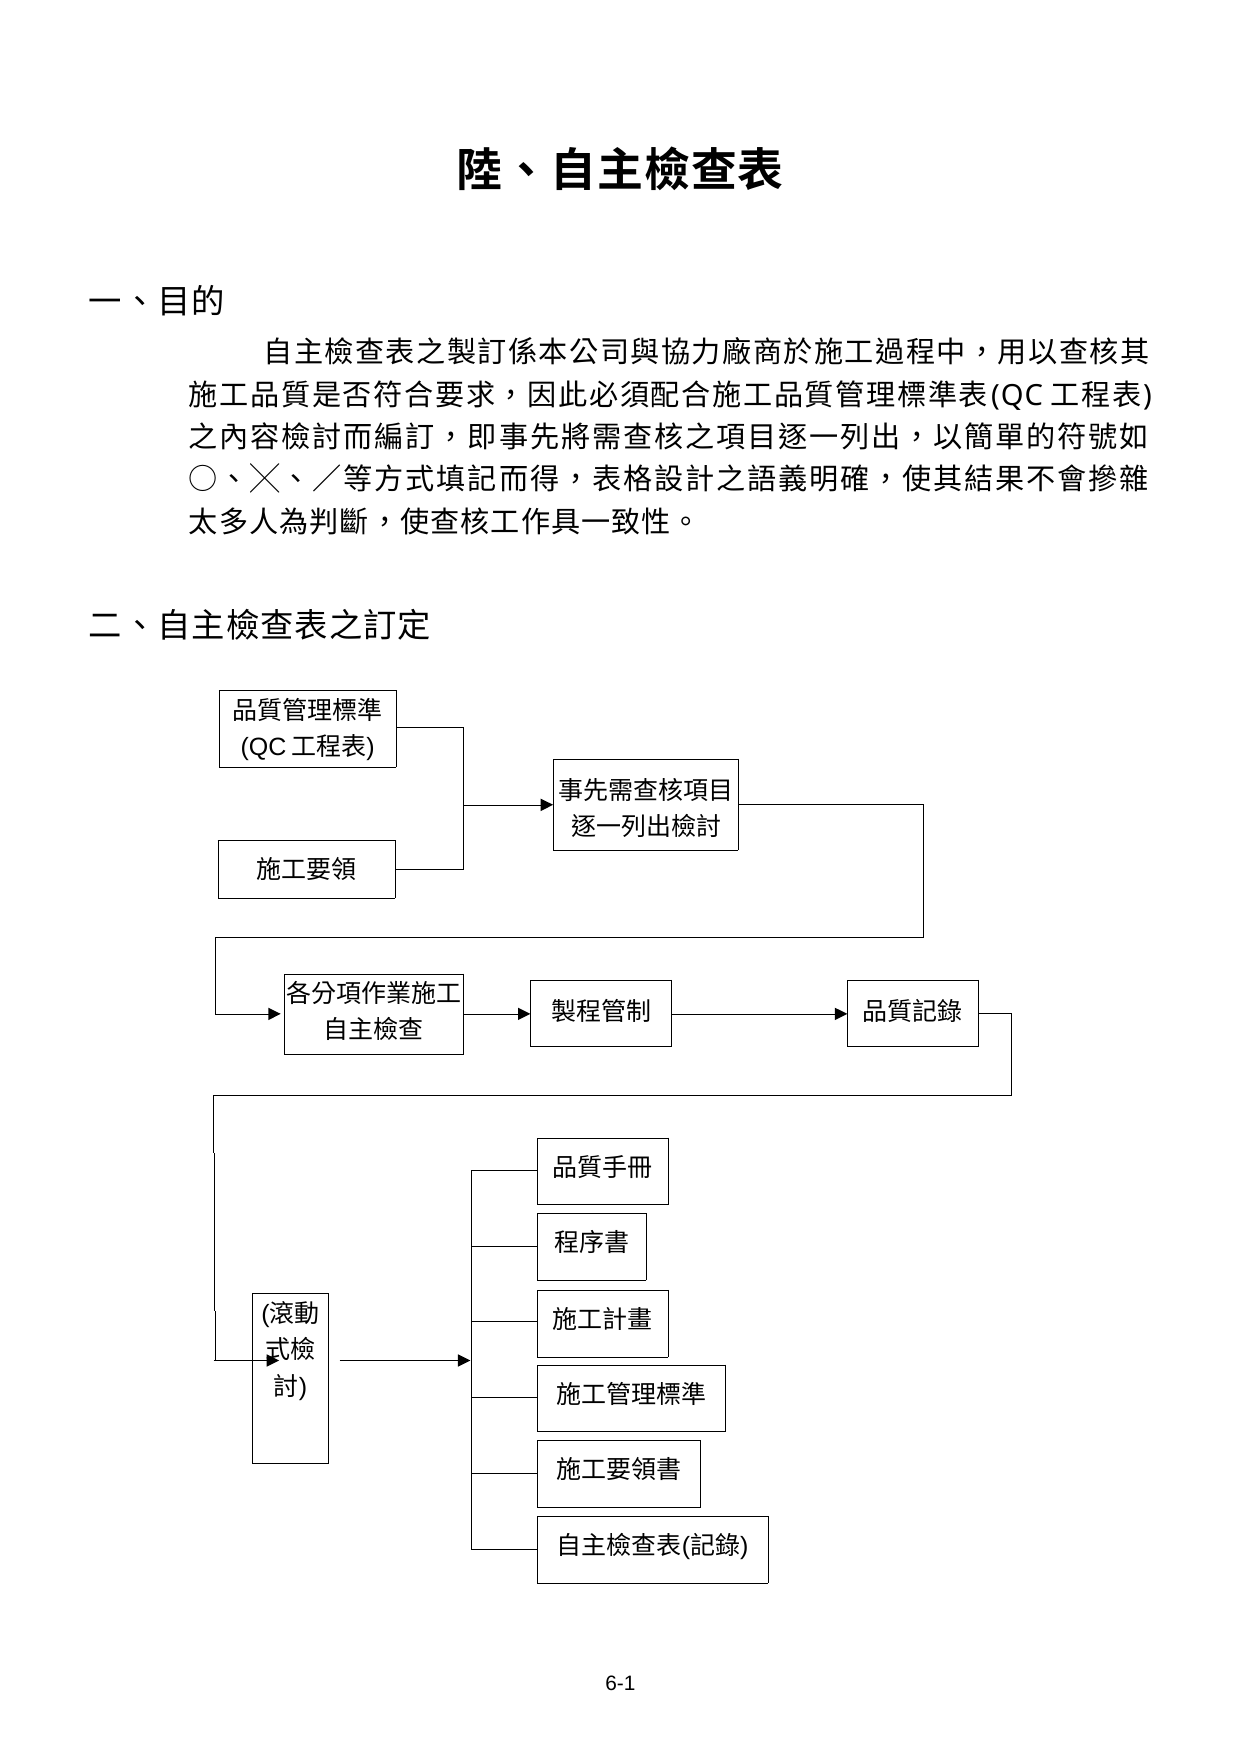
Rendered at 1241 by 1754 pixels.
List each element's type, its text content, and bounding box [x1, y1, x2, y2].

text 製程管制 [531, 991, 671, 1027]
text 施工計畫 [538, 1299, 668, 1336]
text 施工要領書 [538, 1449, 700, 1486]
text 事先需查核項目逐一列出檢討 [554, 770, 738, 843]
text 陸、自主檢查表 [89, 133, 1152, 199]
text 品質記錄 [848, 991, 978, 1027]
text 自主檢查表(記錄) [538, 1525, 768, 1562]
text 各分項作業施工自主檢查 [285, 975, 463, 1046]
text 一、目的 [89, 274, 1152, 323]
text 程序書 [538, 1223, 646, 1259]
text 施工管理標準 [538, 1374, 725, 1410]
text 二、自主檢查表之訂定 [89, 598, 1152, 647]
text 品質管理標準 [220, 691, 396, 727]
text 自主檢查表之製訂係本公司與協力廠商於施工過程中，用以查核其施工品質是否符合要求，因此必須配合施工品質管理標準表(QC工程表)之內容檢討而編訂，即事先將需查核之項目逐一列出，以簡單的符號如○、╳、／等方式填記而得，表格設計之語義明確，使其結果不會摻雜太多人為判斷，使查核工作具一致性。 [189, 329, 1152, 541]
text 品質手冊 [538, 1147, 668, 1183]
text (QC工程表) [220, 727, 396, 763]
text (滾動式檢討) [253, 1294, 328, 1402]
text 施工要領 [219, 850, 394, 886]
